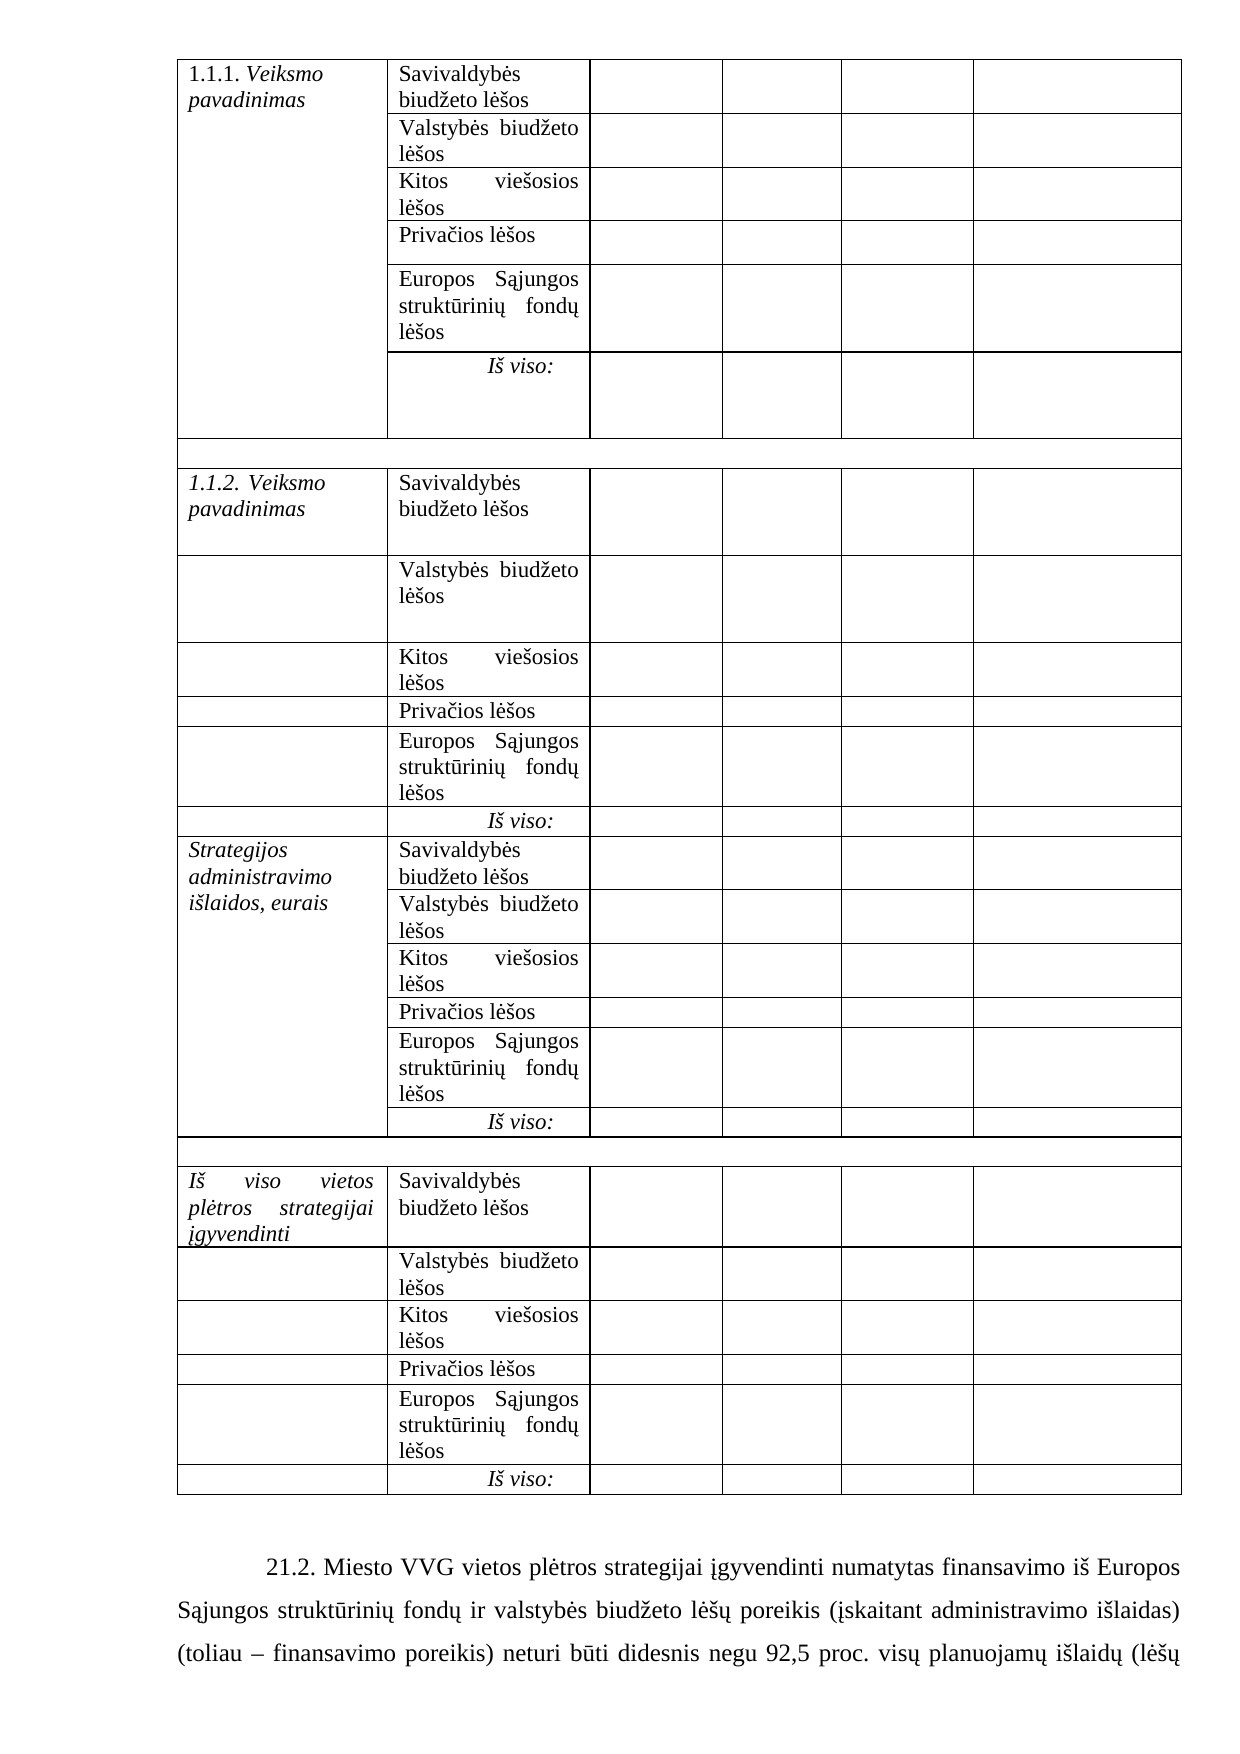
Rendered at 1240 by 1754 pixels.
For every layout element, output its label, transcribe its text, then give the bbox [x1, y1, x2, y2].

table_cell [591, 727, 722, 806]
table_cell [178, 1301, 387, 1354]
table_cell Iš viso: [388, 807, 589, 836]
table_cell [842, 998, 973, 1027]
table_cell [723, 353, 841, 438]
table_cell Europos Sąjungos struktūrinių fondų lėšos [388, 265, 589, 351]
table_cell Iš viso vietos plėtros strategijai įgyvendinti [178, 1167, 387, 1246]
table_cell [178, 1465, 387, 1493]
table_cell [842, 1028, 973, 1107]
table_cell [591, 469, 722, 555]
table_cell [974, 837, 1181, 889]
text 21.2. Miesto VVG vietos plėtros strategijai įgyvendinti numatytas finansavimo iš Europos Sąjungos struktūrinių fondų ir valstybės biudžeto lėšų poreikis (įskaitant administravimo išlaidas) (toliau – finansavimo poreikis) neturi būti didesnis negu 92,5 proc. visų planuojamų išlaidų (lėšų [177, 1552, 1181, 1667]
table_cell [842, 556, 973, 642]
table_cell Valstybės biudžeto lėšos [388, 890, 589, 943]
table_cell [723, 114, 841, 167]
table_cell [723, 1385, 841, 1464]
table_cell [591, 60, 722, 113]
table_cell [591, 944, 722, 997]
table_cell [723, 1028, 841, 1107]
table_cell [723, 697, 841, 726]
table_cell 1.1.2. Veiksmo pavadinimas [178, 469, 387, 555]
table_cell 1.1.1. Veiksmo pavadinimas [178, 60, 387, 438]
table_cell Kitos viešosios lėšos [388, 643, 589, 696]
table_cell [974, 1167, 1181, 1246]
table_cell [974, 556, 1181, 642]
table_cell Europos Sąjungos struktūrinių fondų lėšos [388, 727, 589, 806]
table_cell [723, 998, 841, 1027]
table_cell [178, 1138, 1181, 1166]
table_cell [178, 1355, 387, 1384]
table_cell [974, 1248, 1181, 1300]
table_cell [974, 265, 1181, 351]
table_cell Privačios lėšos [388, 1355, 589, 1384]
table_cell [842, 168, 973, 220]
table_cell [974, 890, 1181, 943]
table_cell [974, 998, 1181, 1027]
table_cell [974, 1108, 1181, 1136]
table_cell [591, 1465, 722, 1493]
table_cell [842, 265, 973, 351]
table_cell [723, 60, 841, 113]
table_cell [591, 807, 722, 836]
table_cell Kitos viešosios lėšos [388, 944, 589, 997]
table_cell Privačios lėšos [388, 221, 589, 264]
table_cell [842, 1167, 973, 1246]
table_cell [591, 890, 722, 943]
table_cell [974, 727, 1181, 806]
table_cell [723, 221, 841, 264]
table_cell [842, 114, 973, 167]
table_cell [842, 944, 973, 997]
table_cell [723, 944, 841, 997]
table_cell [974, 1355, 1181, 1384]
table_cell [591, 1355, 722, 1384]
table_cell Europos Sąjungos struktūrinių fondų lėšos [388, 1385, 589, 1464]
table_cell Valstybės biudžeto lėšos [388, 114, 589, 167]
table_cell [723, 265, 841, 351]
table_cell [974, 1028, 1181, 1107]
table_cell [723, 469, 841, 555]
table_cell [974, 469, 1181, 555]
table_cell Iš viso: [388, 1108, 589, 1136]
table_cell Iš viso: [388, 1465, 589, 1493]
table_cell Valstybės biudžeto lėšos [388, 556, 589, 642]
table_cell [591, 1248, 722, 1300]
table_cell [178, 556, 387, 642]
table_cell [842, 1355, 973, 1384]
table_cell [178, 643, 387, 696]
table_cell [842, 837, 973, 889]
table_cell [591, 265, 722, 351]
table_cell [974, 643, 1181, 696]
table_cell [974, 60, 1181, 113]
table_cell [178, 1385, 387, 1464]
table_cell [591, 1167, 722, 1246]
table_cell [842, 1301, 973, 1354]
table_cell [842, 807, 973, 836]
table_cell [842, 469, 973, 555]
table_cell [723, 1108, 841, 1136]
table_cell [974, 944, 1181, 997]
table_cell [591, 114, 722, 167]
table_cell [591, 697, 722, 726]
table_cell [974, 114, 1181, 167]
table_cell [178, 727, 387, 806]
table_cell [723, 890, 841, 943]
table_cell [178, 807, 387, 836]
table_cell [842, 221, 973, 264]
table_cell [591, 221, 722, 264]
table_cell [591, 643, 722, 696]
table_cell Savivaldybės biudžeto lėšos [388, 469, 589, 555]
table_cell Kitos viešosios lėšos [388, 1301, 589, 1354]
table_cell Savivaldybės biudžeto lėšos [388, 1167, 589, 1246]
table_cell [974, 168, 1181, 220]
table_cell [842, 890, 973, 943]
table_cell [178, 1248, 387, 1300]
table_cell [723, 837, 841, 889]
table_cell Savivaldybės biudžeto lėšos [388, 837, 589, 889]
table_cell [591, 1108, 722, 1136]
table_cell [974, 807, 1181, 836]
table_cell [591, 1028, 722, 1107]
table_cell [974, 1301, 1181, 1354]
table_cell Iš viso: [388, 353, 589, 438]
table_cell [723, 168, 841, 220]
table_cell Privačios lėšos [388, 697, 589, 726]
table_cell [842, 353, 973, 438]
table_cell [178, 697, 387, 726]
table_cell [842, 727, 973, 806]
table_cell Strategijos administravimo išlaidos, eurais [178, 837, 387, 1136]
table_cell [842, 60, 973, 113]
table_cell [723, 1248, 841, 1300]
table_cell [591, 556, 722, 642]
table_cell [591, 837, 722, 889]
table_cell [723, 807, 841, 836]
table_cell [974, 697, 1181, 726]
table_cell [842, 1385, 973, 1464]
table_cell [842, 1248, 973, 1300]
table_cell [974, 353, 1181, 438]
table_cell [974, 221, 1181, 264]
table_cell [591, 1301, 722, 1354]
table_cell [723, 556, 841, 642]
table_cell [723, 727, 841, 806]
table_cell [591, 168, 722, 220]
table_cell Savivaldybės biudžeto lėšos [388, 60, 589, 113]
table_cell [723, 1355, 841, 1384]
table_cell Valstybės biudžeto lėšos [388, 1248, 589, 1300]
table_cell Kitos viešosios lėšos [388, 168, 589, 220]
table_cell [591, 353, 722, 438]
table_cell [591, 1385, 722, 1464]
table_cell Europos Sąjungos struktūrinių fondų lėšos [388, 1028, 589, 1107]
table_cell [842, 1108, 973, 1136]
table_cell [974, 1465, 1181, 1493]
table_cell [842, 643, 973, 696]
table_cell [974, 1385, 1181, 1464]
table_cell [723, 1465, 841, 1493]
table_cell [178, 439, 1181, 468]
table_cell [842, 697, 973, 726]
table_cell [723, 643, 841, 696]
table_cell [842, 1465, 973, 1493]
table_cell Privačios lėšos [388, 998, 589, 1027]
table_cell [723, 1167, 841, 1246]
table_cell [591, 998, 722, 1027]
table_cell [723, 1301, 841, 1354]
